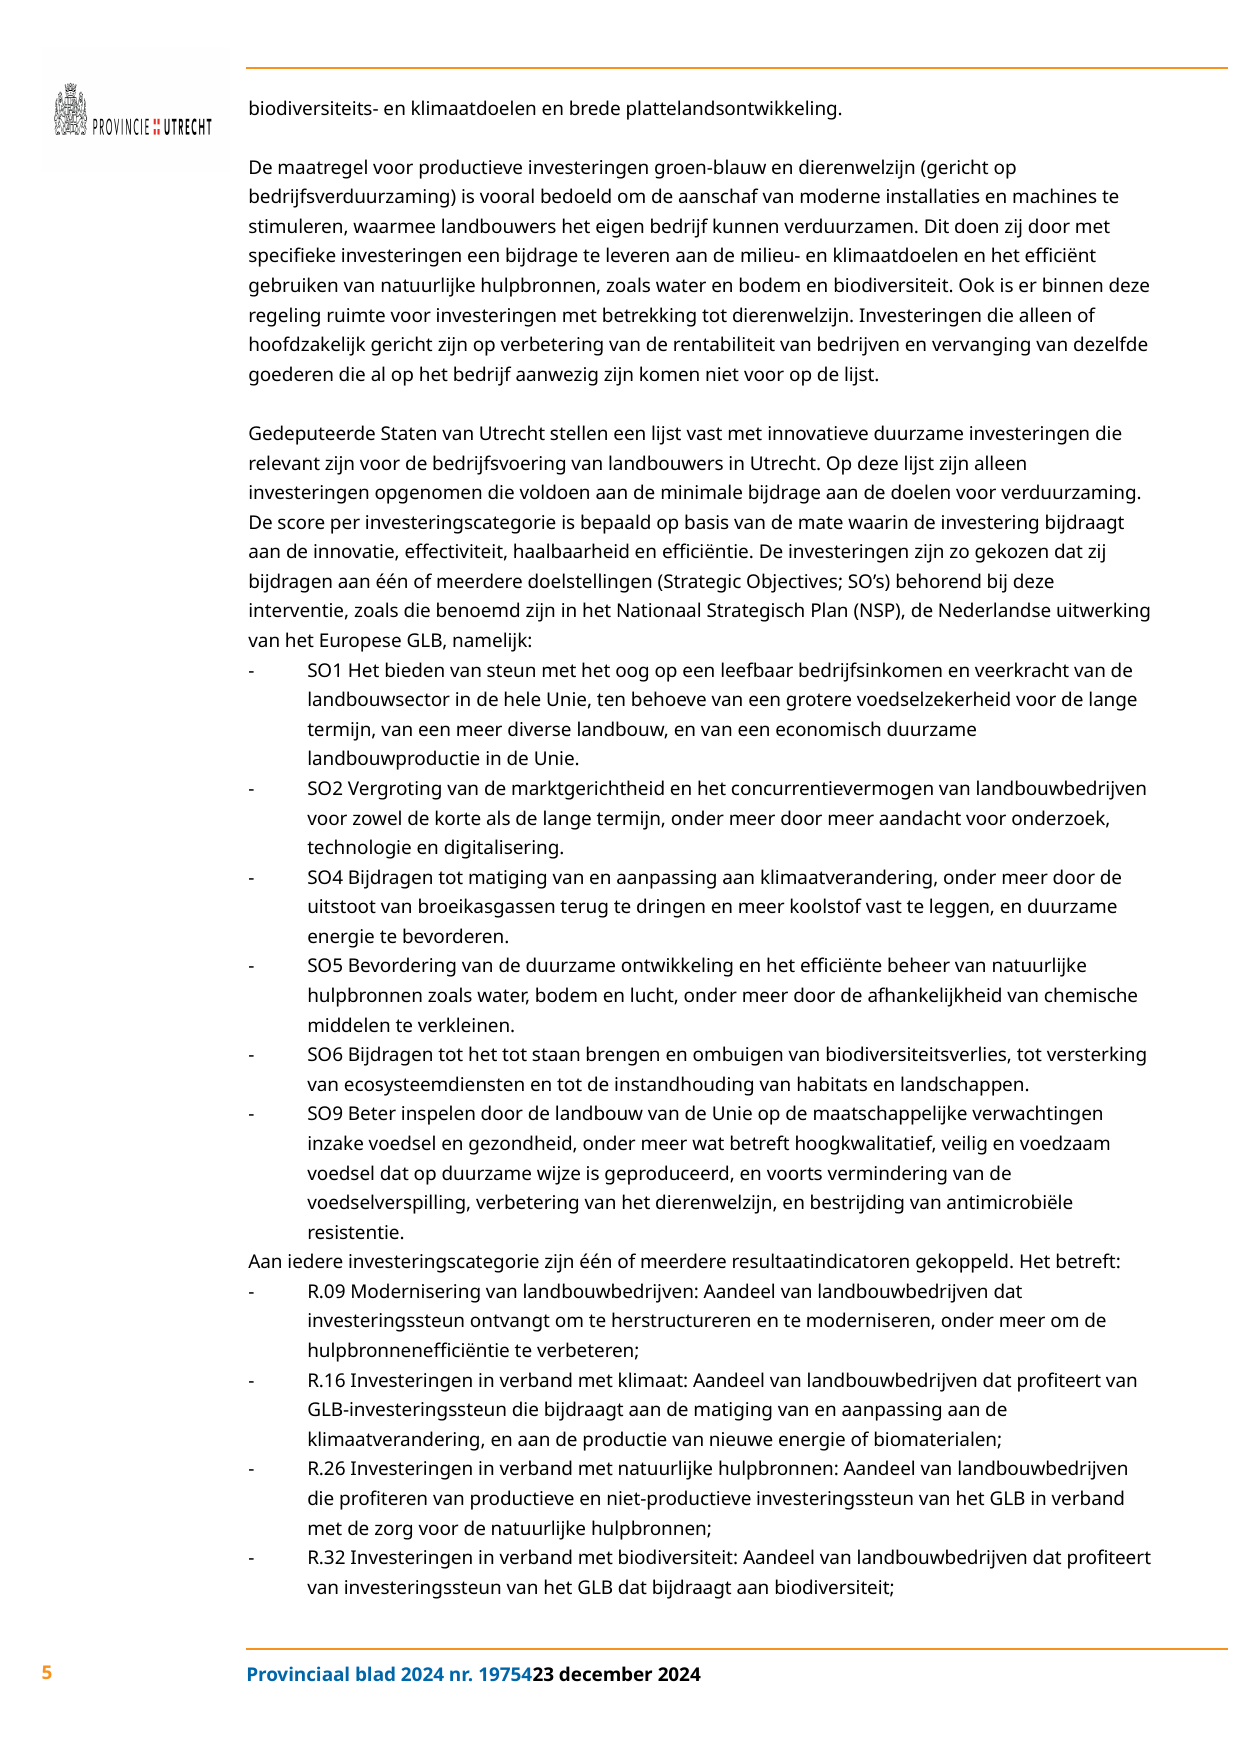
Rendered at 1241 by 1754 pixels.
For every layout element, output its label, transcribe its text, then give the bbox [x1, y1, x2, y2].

list SO4 Bijdragen tot matiging van en aanpassing aan klimaatverandering, onder meer door de uitstoot van broeikasgassen terug te dringen en meer koolstof vast te leggen, en duurzame energie te bevorderen. [248, 864, 1152, 949]
text Gedeputeerde Staten van Utrecht stellen een lijst vast met innovatieve duurzame investeringen die relevant zijn voor de bedrijfsvoering van landbouwers in Utrecht. Op deze lijst zijn alleen investeringen opgenomen die voldoen aan de minimale bijdrage aan de doelen voor verduurzaming. De score per investeringscategorie is bepaald op basis van de mate waarin de investering bijdraagt aan de innovatie, effectiviteit, haalbaarheid en efficiëntie. De investeringen zijn zo gekozen dat zij bijdragen aan één of meerdere doelstellingen (Strategic Objectives; SO’s) behorend bij deze interventie, zoals die benoemd zijn in het Nationaal Strategisch Plan (NSP), de Nederlandse uitwerking van het Europese GLB, namelijk: [248, 420, 1152, 653]
text Aan iedere investeringscategorie zijn één of meerdere resultaatindicatoren gekoppeld. Het betreft: [248, 1248, 1152, 1274]
picture [41, 47, 231, 172]
list SO2 Vergroting van de marktgerichtheid en het concurrentievermogen van landbouwbedrijven voor zowel de korte als de lange termijn, onder meer door meer aandacht voor onderzoek, technologie en digitalisering. [248, 775, 1152, 860]
text De maatregel voor productieve investeringen groen-blauw en dierenwelzijn (gericht op bedrijfsverduurzaming) is vooral bedoeld om de aanschaf van moderne installaties en machines te stimuleren, waarmee landbouwers het eigen bedrijf kunnen verduurzamen. Dit doen zij door met specifieke investeringen een bijdrage te leveren aan de milieu- en klimaatdoelen en het efficiënt gebruiken van natuurlijke hulpbronnen, zoals water en bodem en biodiversiteit. Ook is er binnen deze regeling ruimte voor investeringen met betrekking tot dierenwelzijn. Investeringen die alleen of hoofdzakelijk gericht zijn op verbetering van de rentabiliteit van bedrijven en vervanging van dezelfde goederen die al op het bedrijf aanwezig zijn komen niet voor op de lijst. [248, 154, 1152, 387]
list R.16 Investeringen in verband met klimaat: Aandeel van landbouwbedrijven dat profiteert van GLB-investeringssteun die bijdraagt aan de matiging van en aanpassing aan de klimaatverandering, en aan de productie van nieuwe energie of biomaterialen; [248, 1367, 1152, 1452]
list R.26 Investeringen in verband met natuurlijke hulpbronnen: Aandeel van landbouwbedrijven die profiteren van productieve en niet-productieve investeringssteun van het GLB in verband met de zorg voor de natuurlijke hulpbronnen; [248, 1456, 1152, 1541]
list R.32 Investeringen in verband met biodiversiteit: Aandeel van landbouwbedrijven dat profiteert van investeringssteun van het GLB dat bijdraagt aan biodiversiteit; [248, 1544, 1152, 1600]
list SO9 Beter inspelen door de landbouw van de Unie op de maatschappelijke verwachtingen inzake voedsel en gezondheid, onder meer wat betreft hoogkwalitatief, veilig en voedzaam voedsel dat op duurzame wijze is geproduceerd, en voorts vermindering van de voedselverspilling, verbetering van het dierenwelzijn, en bestrijding van antimicrobiële resistentie. [248, 1101, 1152, 1245]
list R.09 Modernisering van landbouwbedrijven: Aandeel van landbouwbedrijven dat investeringssteun ontvangt om te herstructureren en te moderniseren, onder meer om de hulpbronnenefficiëntie te verbeteren; [248, 1278, 1152, 1363]
list SO1 Het bieden van steun met het oog op een leefbaar bedrijfsinkomen en veerkracht van de landbouwsector in de hele Unie, ten behoeve van een grotere voedselzekerheid voor de lange termijn, van een meer diverse landbouw, en van een economisch duurzame landbouwproductie in de Unie. [248, 657, 1152, 771]
list SO5 Bevordering van de duurzame ontwikkeling en het efficiënte beheer van natuurlijke hulpbronnen zoals water, bodem en lucht, onder meer door de afhankelijkheid van chemische middelen te verkleinen. [248, 953, 1152, 1038]
text biodiversiteits- en klimaatdoelen en brede plattelandsontwikkeling. [248, 95, 1152, 121]
list SO6 Bijdragen tot het tot staan brengen en ombuigen van biodiversiteitsverlies, tot versterking van ecosysteemdiensten en tot de instandhouding van habitats en landschappen. [248, 1041, 1152, 1097]
